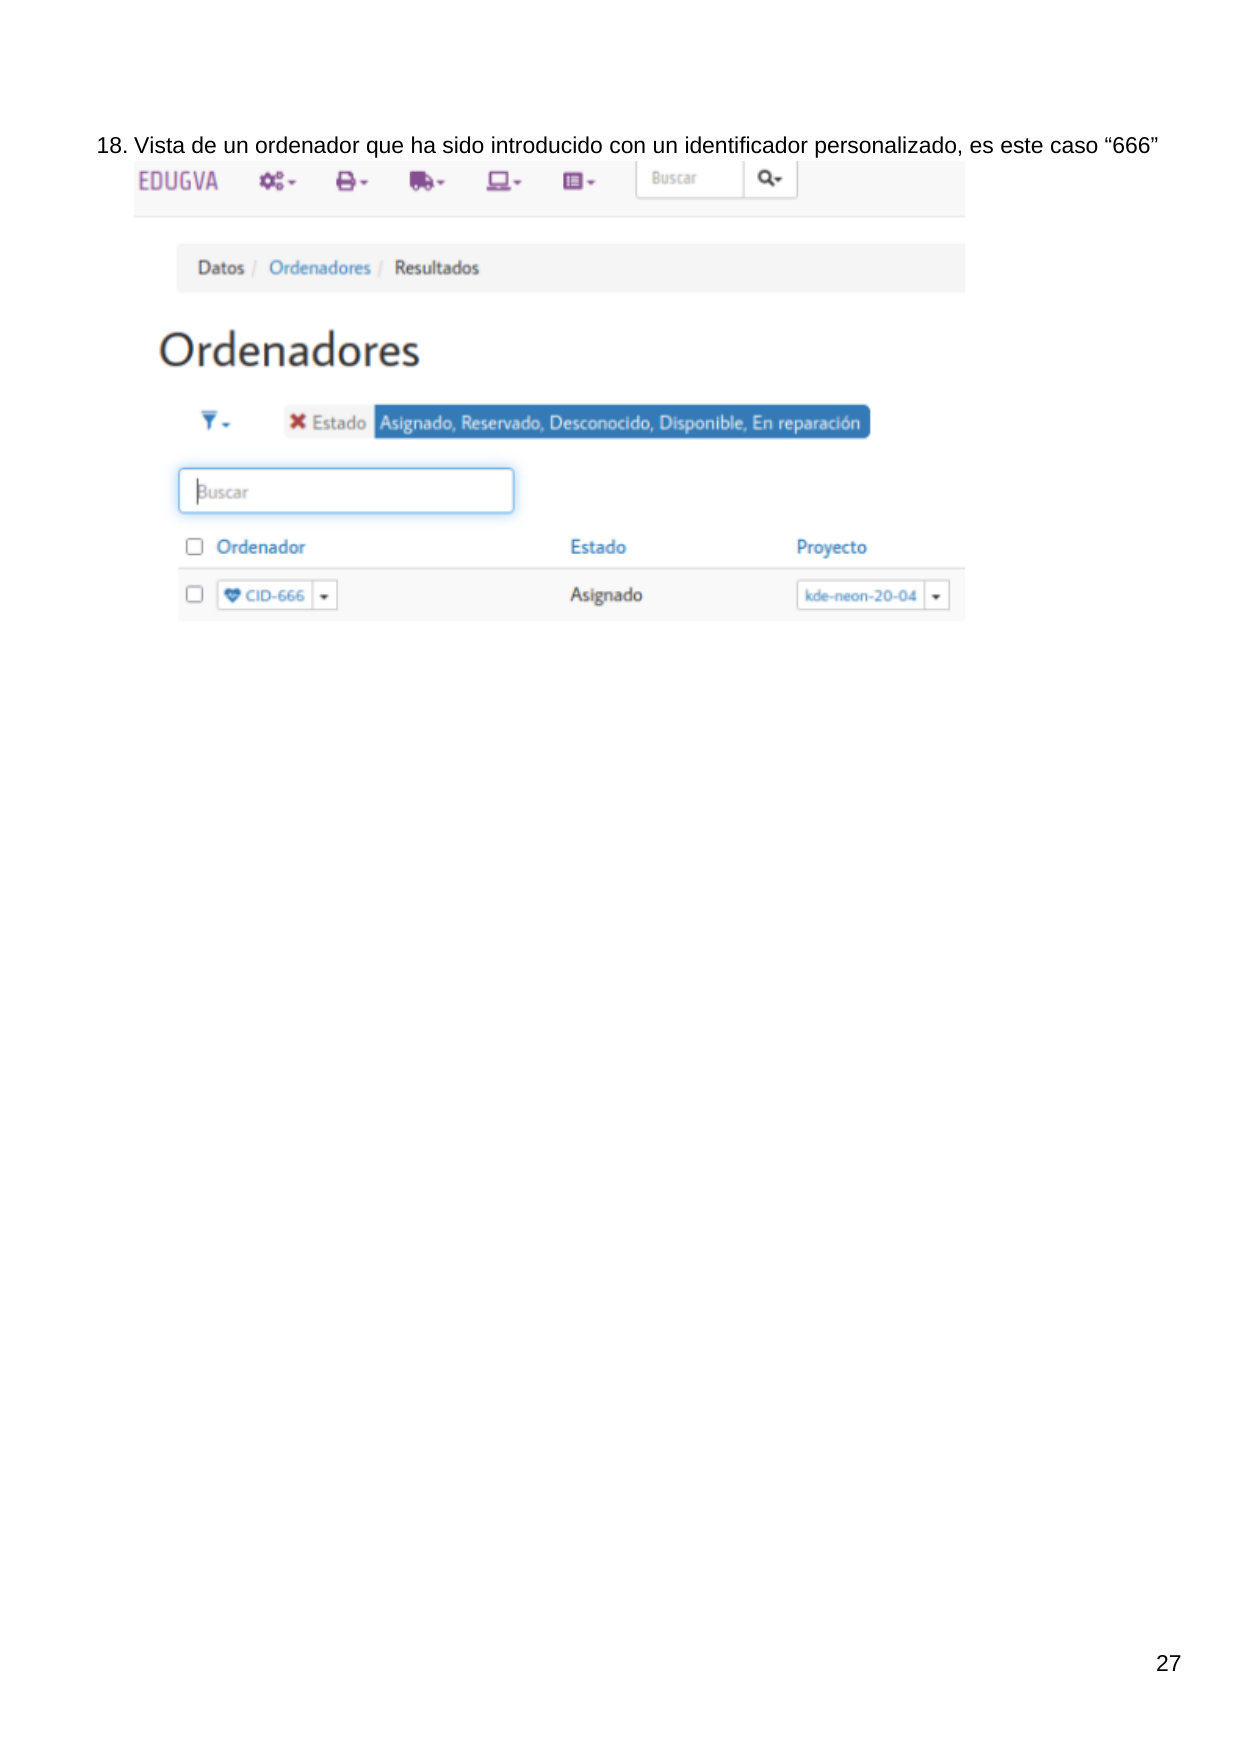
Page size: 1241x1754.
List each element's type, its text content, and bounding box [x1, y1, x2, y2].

picture [133, 161, 966, 626]
list Vista de un ordenador que ha sido introducido con un identificador personalizado, es este caso “666” [96, 132, 1181, 158]
